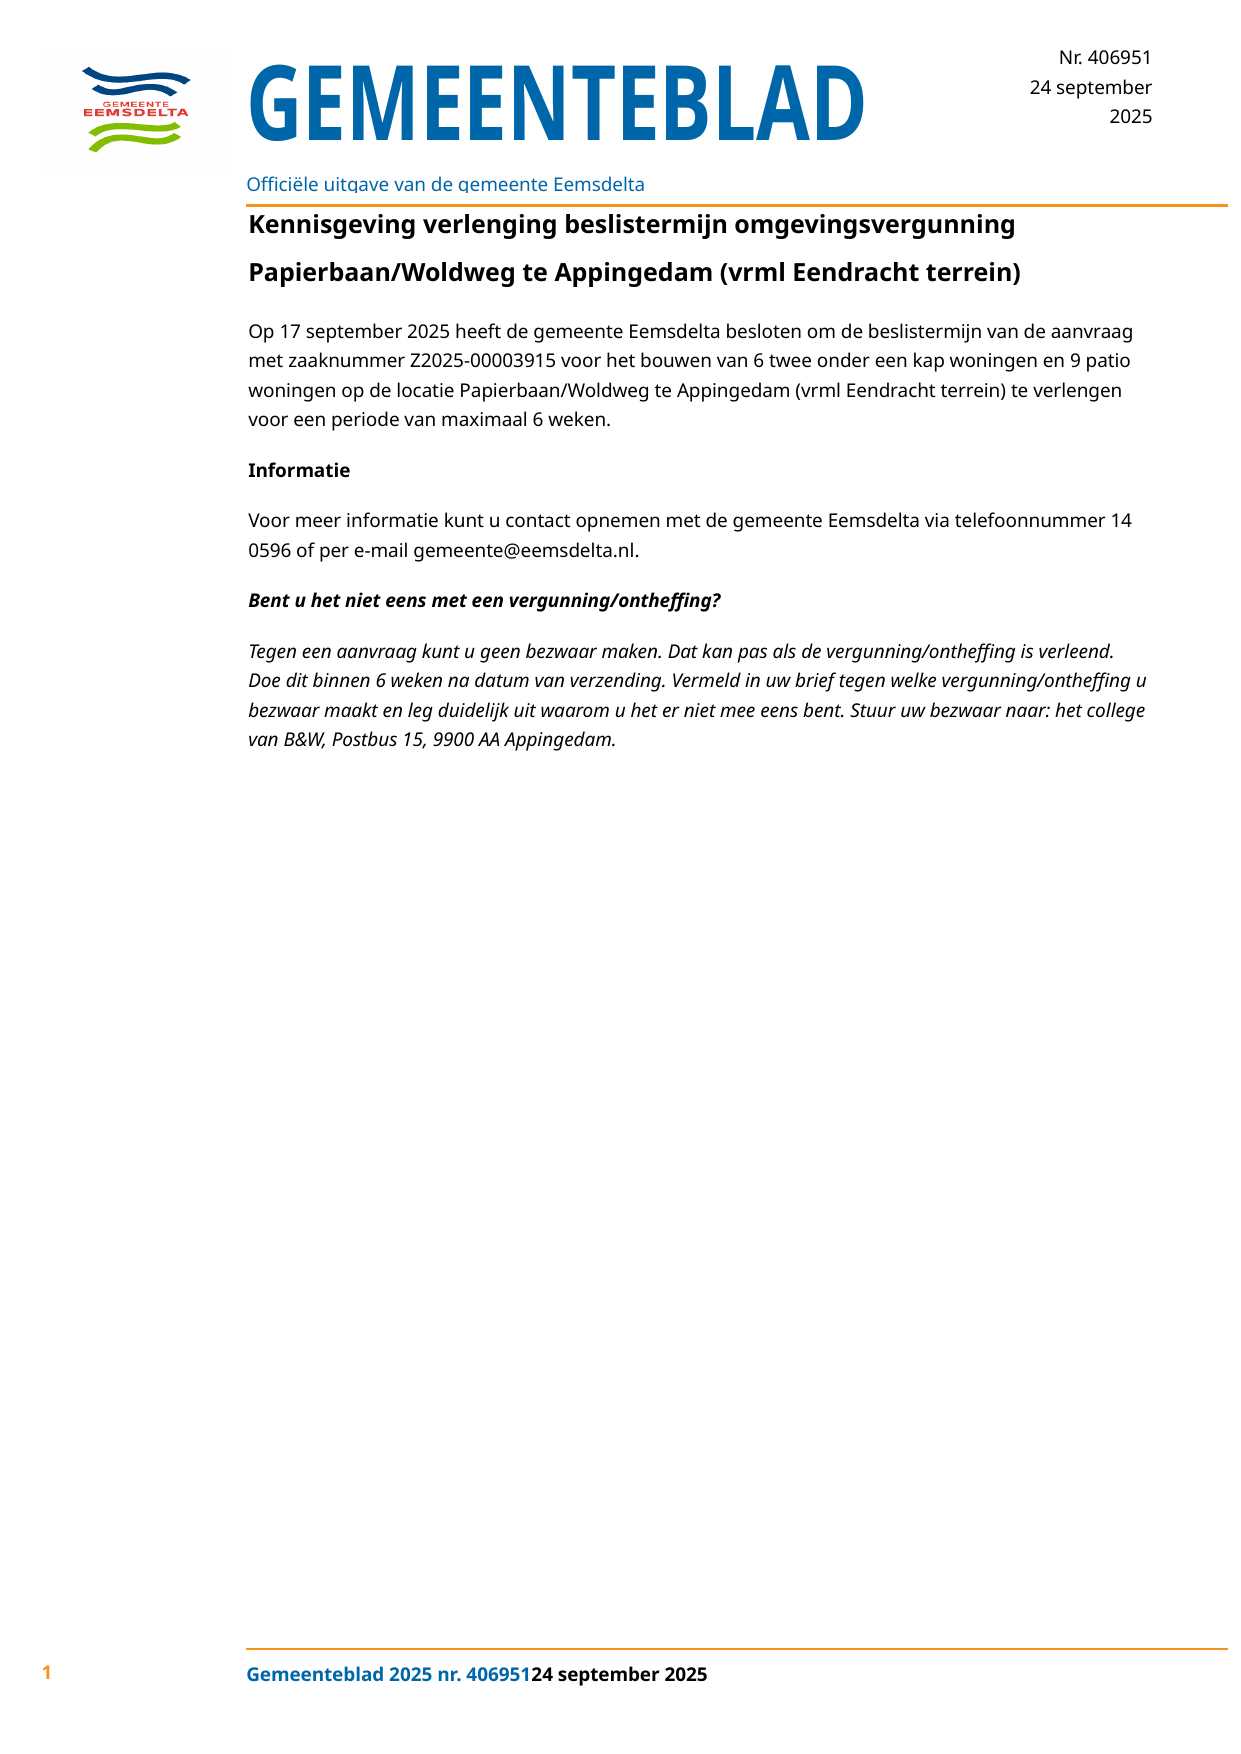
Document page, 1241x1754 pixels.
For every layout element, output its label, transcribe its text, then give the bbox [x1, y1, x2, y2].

text Informatie [248, 457, 1152, 483]
text Op 17 september 2025 heeft de gemeente Eemsdelta besloten om de beslistermijn van de aanvraag met zaaknummer Z2025-00003915 voor het bouwen van 6 twee onder een kap woningen en 9 patio woningen op de locatie Papierbaan/Woldweg te Appingedam (vrml Eendracht terrein) te verlengen voor een periode van maximaal 6 weken. [248, 318, 1152, 432]
text Kennisgeving verlenging beslistermijn omgevingsvergunning Papierbaan/Woldweg te Appingedam (vrml Eendracht terrein) [248, 207, 1152, 288]
picture [41, 47, 231, 172]
text Tegen een aanvraag kunt u geen bezwaar maken. Dat kan pas als de vergunning/ontheffing is verleend. Doe dit binnen 6 weken na datum van verzending. Vermeld in uw brief tegen welke vergunning/ontheffing u bezwaar maakt en leg duidelijk uit waarom u het er niet mee eens bent. Stuur uw bezwaar naar: het college van B&W, Postbus 15, 9900 AA Appingedam. [248, 638, 1152, 752]
text Bent u het niet eens met een vergunning/ontheffing? [248, 587, 1152, 613]
text Voor meer informatie kunt u contact opnemen met de gemeente Eemsdelta via telefoonnummer 14 0596 of per e-mail gemeente@eemsdelta.nl. [248, 507, 1152, 563]
